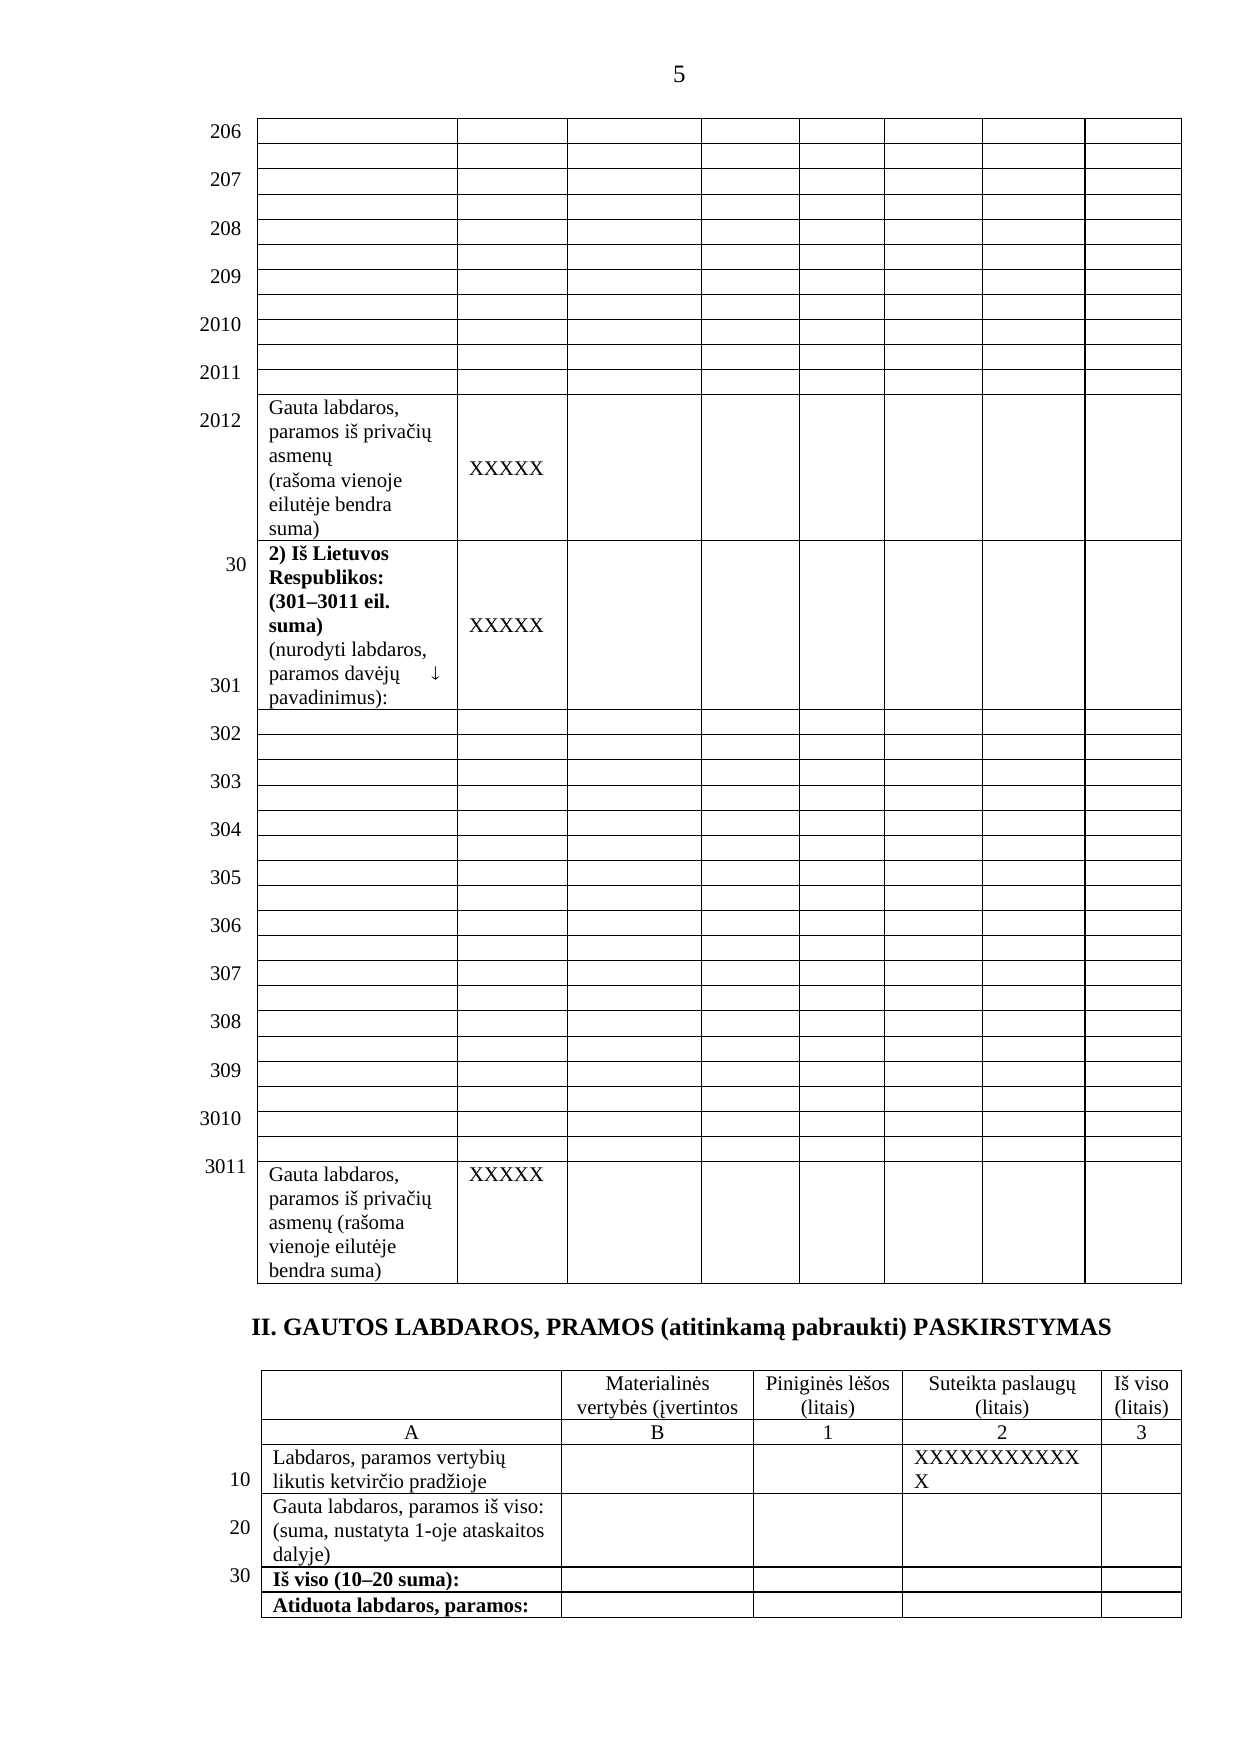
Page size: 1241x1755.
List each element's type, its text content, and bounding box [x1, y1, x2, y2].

table_cell [800, 710, 884, 734]
table_cell XXXXXXXXXXXX [903, 1445, 1101, 1493]
table_cell [568, 345, 701, 369]
table_cell [702, 710, 799, 734]
table_cell [800, 345, 884, 369]
table_cell [983, 1112, 1084, 1136]
table_cell [800, 861, 884, 885]
table_cell [702, 786, 799, 809]
table_cell [568, 1162, 701, 1282]
table_cell 2 [903, 1420, 1101, 1444]
table_cell [983, 1162, 1084, 1282]
table_cell [458, 245, 567, 269]
table_cell [702, 1137, 799, 1161]
table_cell [258, 295, 457, 319]
table_cell [568, 395, 701, 540]
table_cell [258, 1037, 457, 1061]
table_cell [458, 220, 567, 244]
table_cell [983, 1087, 1084, 1111]
table_cell [568, 541, 701, 709]
table_cell [885, 195, 982, 218]
table_cell [983, 320, 1084, 344]
table_cell [568, 270, 701, 294]
table_cell [800, 811, 884, 835]
table_cell [562, 1568, 753, 1591]
table_cell [800, 1037, 884, 1061]
table_cell [568, 1011, 701, 1036]
table_cell [885, 395, 982, 540]
table_cell [702, 811, 799, 835]
table_cell [458, 1037, 567, 1061]
table_cell [458, 911, 567, 935]
table_cell [702, 936, 799, 960]
table_cell [885, 270, 982, 294]
table_cell [258, 119, 457, 143]
table_cell Gauta labdaros, paramos iš viso: (suma, nustatyta 1-oje ataskaitos dalyje) [262, 1494, 561, 1566]
table_cell [702, 1037, 799, 1061]
table_cell [702, 760, 799, 784]
table_cell [568, 786, 701, 809]
table_cell [702, 1162, 799, 1282]
table_cell [885, 861, 982, 885]
table_cell [885, 1062, 982, 1086]
table_cell [568, 370, 701, 394]
table_cell [458, 370, 567, 394]
table_header Piniginės lėšos (litais) [754, 1371, 902, 1419]
table_cell [903, 1568, 1101, 1591]
table_cell [458, 1112, 567, 1136]
table_cell [568, 710, 701, 734]
table_cell [800, 1137, 884, 1161]
table_cell [800, 936, 884, 960]
table_cell [702, 395, 799, 540]
table_cell [885, 886, 982, 910]
table_cell [568, 986, 701, 1010]
table_header 10 20 30 [177, 1370, 261, 1617]
table_cell [458, 1062, 567, 1086]
table_cell A [262, 1420, 561, 1444]
table_cell [1086, 541, 1181, 709]
table_cell [258, 169, 457, 193]
table_cell [568, 735, 701, 759]
table_cell [1086, 836, 1181, 860]
table_cell [885, 986, 982, 1010]
table_cell [800, 195, 884, 218]
table_cell [983, 195, 1084, 218]
table_cell [800, 320, 884, 344]
table_cell 1 [754, 1420, 902, 1444]
table_cell [258, 786, 457, 809]
table_cell [702, 144, 799, 168]
table_cell [885, 811, 982, 835]
table_header Iš viso (litais) [1102, 1371, 1181, 1419]
table_cell [800, 295, 884, 319]
table_cell [702, 119, 799, 143]
table_cell [568, 1087, 701, 1111]
table_cell [568, 936, 701, 960]
table_cell [800, 144, 884, 168]
table_cell [562, 1494, 753, 1566]
table_cell [458, 320, 567, 344]
table_cell [903, 1593, 1101, 1617]
table_cell [885, 1162, 982, 1282]
table_cell [1102, 1494, 1181, 1566]
table_cell [1086, 760, 1181, 784]
table_cell [983, 119, 1084, 143]
table_cell [800, 986, 884, 1010]
table_cell Atiduota labdaros, paramos: [262, 1593, 561, 1617]
table_cell [258, 220, 457, 244]
table_cell B [562, 1420, 753, 1444]
table_cell [258, 1087, 457, 1111]
table_cell [458, 735, 567, 759]
table_cell [258, 861, 457, 885]
table_cell [258, 1112, 457, 1136]
table_cell [1086, 886, 1181, 910]
table_cell [458, 1011, 567, 1036]
table_cell [1086, 220, 1181, 244]
table_cell [702, 961, 799, 985]
table_cell [568, 320, 701, 344]
table_cell [800, 220, 884, 244]
table_cell [800, 119, 884, 143]
table_cell [702, 270, 799, 294]
table_cell [885, 320, 982, 344]
table_cell [702, 911, 799, 935]
table_cell [1086, 911, 1181, 935]
table_cell [258, 245, 457, 269]
table_cell 2) Iš Lietuvos Respublikos: (301–3011 eil. suma) (nurodyti labdaros, paramos davėjų  pavadinimus): [258, 541, 457, 709]
table_cell [568, 1037, 701, 1061]
table_cell [458, 345, 567, 369]
table_cell Labdaros, paramos vertybių likutis ketvirčio pradžioje [262, 1445, 561, 1493]
table_cell [885, 836, 982, 860]
table_cell [568, 144, 701, 168]
table_cell [983, 541, 1084, 709]
table_cell [702, 169, 799, 193]
table_cell [702, 245, 799, 269]
table_cell [1086, 1011, 1181, 1036]
table_cell [702, 541, 799, 709]
table_cell [568, 760, 701, 784]
table_cell Gauta labdaros, paramos iš privačių asmenų (rašoma vienoje eilutėje bendra suma) [258, 1162, 457, 1282]
table_cell [258, 986, 457, 1010]
table_cell [568, 169, 701, 193]
table_cell [1086, 395, 1181, 540]
table_cell [1086, 270, 1181, 294]
table_cell [568, 220, 701, 244]
table_cell [885, 370, 982, 394]
table_cell [1086, 1087, 1181, 1111]
table_cell [458, 195, 567, 218]
table_cell [903, 1494, 1101, 1566]
table_cell [458, 710, 567, 734]
table_cell [1086, 119, 1181, 143]
table_cell [258, 735, 457, 759]
table_cell [800, 760, 884, 784]
table_cell [568, 295, 701, 319]
table_cell [568, 811, 701, 835]
table_cell [702, 861, 799, 885]
table_cell [258, 911, 457, 935]
table_cell [1086, 144, 1181, 168]
table_cell [885, 735, 982, 759]
table_cell [258, 886, 457, 910]
table_cell [458, 836, 567, 860]
table_cell 3 [1102, 1420, 1181, 1444]
table_cell [983, 270, 1084, 294]
table_cell [258, 320, 457, 344]
table_cell [1086, 1037, 1181, 1061]
table_cell [1102, 1593, 1181, 1617]
table_cell [1102, 1445, 1181, 1493]
table_cell [800, 270, 884, 294]
table_cell [458, 1137, 567, 1161]
table_cell [800, 1112, 884, 1136]
table_cell [885, 786, 982, 809]
table_cell [702, 735, 799, 759]
table_cell [702, 370, 799, 394]
table_cell [1086, 295, 1181, 319]
table_cell [885, 144, 982, 168]
table_cell [1102, 1568, 1181, 1591]
table_cell [885, 169, 982, 193]
table_cell [885, 1112, 982, 1136]
table_cell [702, 345, 799, 369]
table_cell [800, 1087, 884, 1111]
table_cell [1086, 961, 1181, 985]
table_cell [1086, 1112, 1181, 1136]
table_cell [458, 119, 567, 143]
table_cell [885, 1037, 982, 1061]
table_cell [983, 710, 1084, 734]
table_cell [568, 961, 701, 985]
table_cell [702, 836, 799, 860]
table_cell [458, 786, 567, 809]
table_cell [1086, 169, 1181, 193]
table_cell [1086, 735, 1181, 759]
table_cell [800, 886, 884, 910]
table_cell [568, 1112, 701, 1136]
table_cell [1086, 986, 1181, 1010]
table_cell [562, 1445, 753, 1493]
table_cell [258, 760, 457, 784]
table_cell [1086, 936, 1181, 960]
table_cell [702, 220, 799, 244]
table_cell [983, 735, 1084, 759]
table_cell [800, 1162, 884, 1282]
table_cell [800, 541, 884, 709]
table_cell [568, 836, 701, 860]
table_cell [258, 836, 457, 860]
table_cell [258, 811, 457, 835]
table_cell [1086, 811, 1181, 835]
table_cell [983, 1037, 1084, 1061]
table_cell Iš viso (10–20 suma): [262, 1568, 561, 1591]
table_cell [258, 345, 457, 369]
table_cell [458, 270, 567, 294]
table_cell [1086, 245, 1181, 269]
text II. GAUTOS LABDAROS, PRAMOS (atitinkamą pabraukti) PASKIRSTYMAS [177, 1312, 1181, 1341]
table_cell [983, 760, 1084, 784]
table_cell XXXXX [458, 395, 567, 540]
table_cell [885, 295, 982, 319]
table_cell [754, 1494, 902, 1566]
table_cell [568, 119, 701, 143]
table_cell [754, 1568, 902, 1591]
table_cell [458, 169, 567, 193]
table_cell [458, 295, 567, 319]
table_cell [983, 144, 1084, 168]
table_cell [258, 144, 457, 168]
table_cell [702, 986, 799, 1010]
table_cell [702, 1062, 799, 1086]
table_cell [754, 1593, 902, 1617]
table_cell [258, 1062, 457, 1086]
table_cell [885, 710, 982, 734]
table_cell [702, 195, 799, 218]
table_cell [800, 735, 884, 759]
table_cell [983, 986, 1084, 1010]
table_cell [800, 1062, 884, 1086]
table_cell [885, 345, 982, 369]
table_cell [1086, 1162, 1181, 1282]
table_cell [702, 295, 799, 319]
table_cell [1086, 320, 1181, 344]
table_cell [983, 245, 1084, 269]
table_cell [458, 811, 567, 835]
table_cell [702, 886, 799, 910]
table_cell [568, 195, 701, 218]
table_cell [568, 886, 701, 910]
table_cell [258, 1137, 457, 1161]
table_cell [800, 370, 884, 394]
table_cell [1086, 370, 1181, 394]
table_cell [983, 220, 1084, 244]
table_header Materialinės vertybės (įvertintos [562, 1371, 753, 1419]
table_cell [458, 961, 567, 985]
table_cell [983, 1137, 1084, 1161]
table_cell [983, 961, 1084, 985]
table_cell [885, 1137, 982, 1161]
table_cell [800, 786, 884, 809]
table_cell [885, 760, 982, 784]
table_cell [258, 936, 457, 960]
table_cell [983, 345, 1084, 369]
table_cell [458, 861, 567, 885]
table_cell [885, 1087, 982, 1111]
table_cell [1086, 861, 1181, 885]
table_cell [885, 220, 982, 244]
table_cell [983, 861, 1084, 885]
table_cell [568, 1062, 701, 1086]
table_cell [800, 245, 884, 269]
table_cell [983, 169, 1084, 193]
table_cell [458, 886, 567, 910]
table_header [262, 1371, 561, 1419]
table_cell [258, 1011, 457, 1036]
table_cell [885, 911, 982, 935]
table_cell [702, 1011, 799, 1036]
table_cell [702, 1087, 799, 1111]
table_cell Gauta labdaros, paramos iš privačių asmenų (rašoma vienoje eilutėje bendra suma) [258, 395, 457, 540]
table_cell [800, 395, 884, 540]
table_cell XXXXX [458, 541, 567, 709]
table_cell [458, 144, 567, 168]
table_cell [983, 811, 1084, 835]
table_cell [983, 886, 1084, 910]
table_cell [562, 1593, 753, 1617]
table_cell [568, 911, 701, 935]
table_cell [258, 370, 457, 394]
table_cell [983, 295, 1084, 319]
table_cell [258, 710, 457, 734]
table_cell [983, 370, 1084, 394]
table_cell [258, 195, 457, 218]
table_cell [1086, 1062, 1181, 1086]
table_cell [800, 911, 884, 935]
table_cell XXXXX [458, 1162, 567, 1282]
table_cell [983, 836, 1084, 860]
table_cell [1086, 1137, 1181, 1161]
table_cell [885, 1011, 982, 1036]
table_cell [885, 119, 982, 143]
table_cell [568, 861, 701, 885]
table_cell [458, 986, 567, 1010]
table_header Suteikta paslaugų (litais) [903, 1371, 1101, 1419]
table_cell [458, 1087, 567, 1111]
table_cell [1086, 195, 1181, 218]
table_cell [568, 1137, 701, 1161]
table_cell [885, 245, 982, 269]
table_cell [1086, 345, 1181, 369]
table_cell [800, 1011, 884, 1036]
table_cell [983, 786, 1084, 809]
table_cell [983, 1062, 1084, 1086]
table_cell [1086, 786, 1181, 809]
table_header 206 207 208 209 2010 2011 2012 30 301 302 303 304 305 306 307 308 309 3010 3011 [177, 118, 257, 1282]
table_cell [458, 760, 567, 784]
table_cell [885, 936, 982, 960]
table_cell [258, 270, 457, 294]
table_cell [800, 836, 884, 860]
table_cell [800, 169, 884, 193]
table_cell [702, 320, 799, 344]
table_cell [702, 1112, 799, 1136]
table_cell [983, 395, 1084, 540]
table_cell [258, 961, 457, 985]
table_cell [568, 245, 701, 269]
table_cell [983, 936, 1084, 960]
table_cell [983, 911, 1084, 935]
table_cell [885, 541, 982, 709]
table_cell [983, 1011, 1084, 1036]
table_cell [1086, 710, 1181, 734]
table_cell [885, 961, 982, 985]
table_cell [800, 961, 884, 985]
table_cell [754, 1445, 902, 1493]
table_cell [458, 936, 567, 960]
